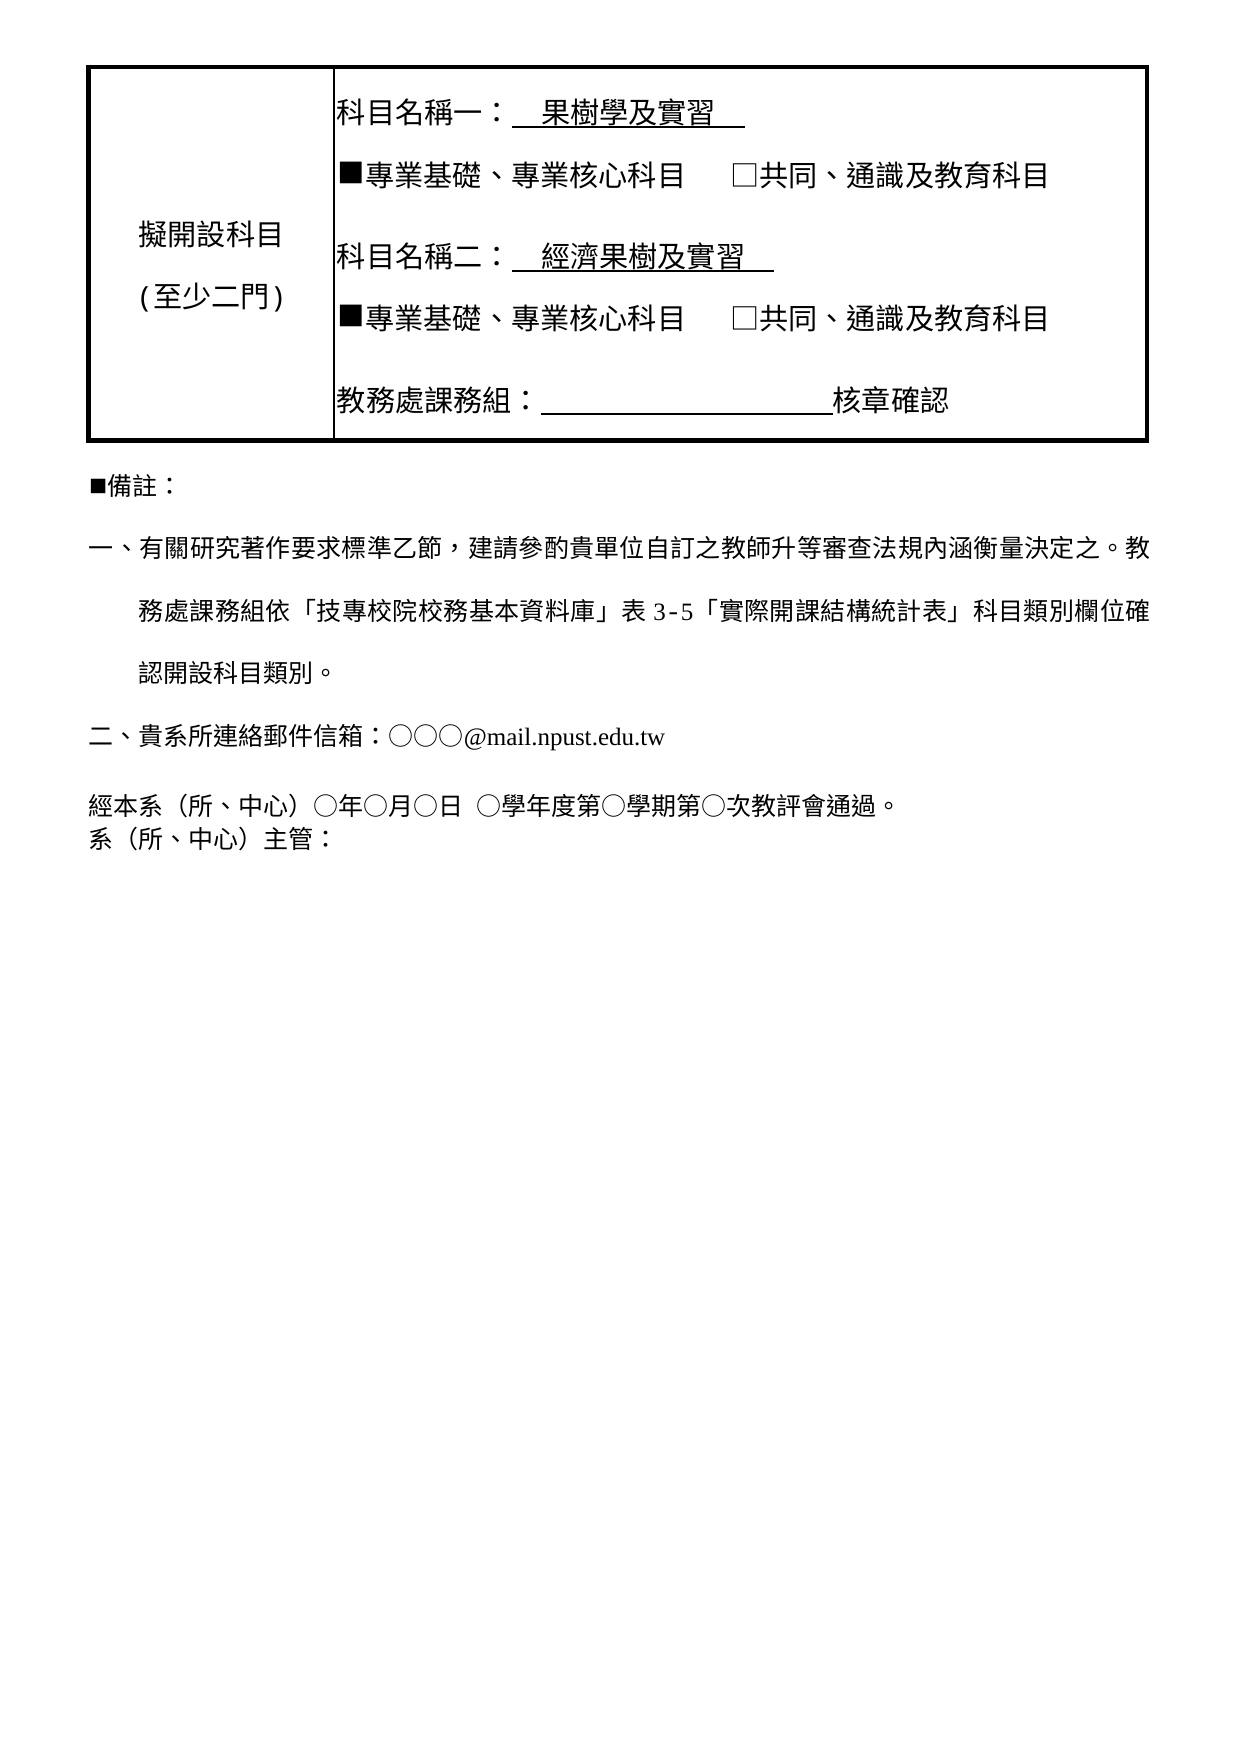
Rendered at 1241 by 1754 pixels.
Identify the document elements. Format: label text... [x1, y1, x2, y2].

table_header 擬開設科目 (至少二門) [91, 69, 333, 438]
text 系（所、中心）主管： [89, 822, 1152, 855]
text 一、有關研究著作要求標準乙節，建請參酌貴單位自訂之教師升等審查法規內涵衡量決定之。教務處課務組依「技專校院校務基本資料庫」表3-5「實際開課結構統計表」科目類別欄位確認開設科目類別。 [89, 505, 1152, 693]
table_header 科目名稱一： 果樹學及實習 專業基礎、專業核心科目 □共同、通識及教育科目 科目名稱二： 經濟果樹及實習 專業基礎、專業核心科目 □共同、通識及教育科目 教務處課務組： 核章確認 [335, 69, 1145, 438]
text 二、貴系所連絡郵件信箱：○○○@mail.npust.edu.tw [89, 693, 1152, 755]
text 備註： [89, 443, 1152, 505]
text 經本系（所、中心）○年○月○日 ○學年度第○學期第○次教評會通過。 [89, 788, 1152, 822]
